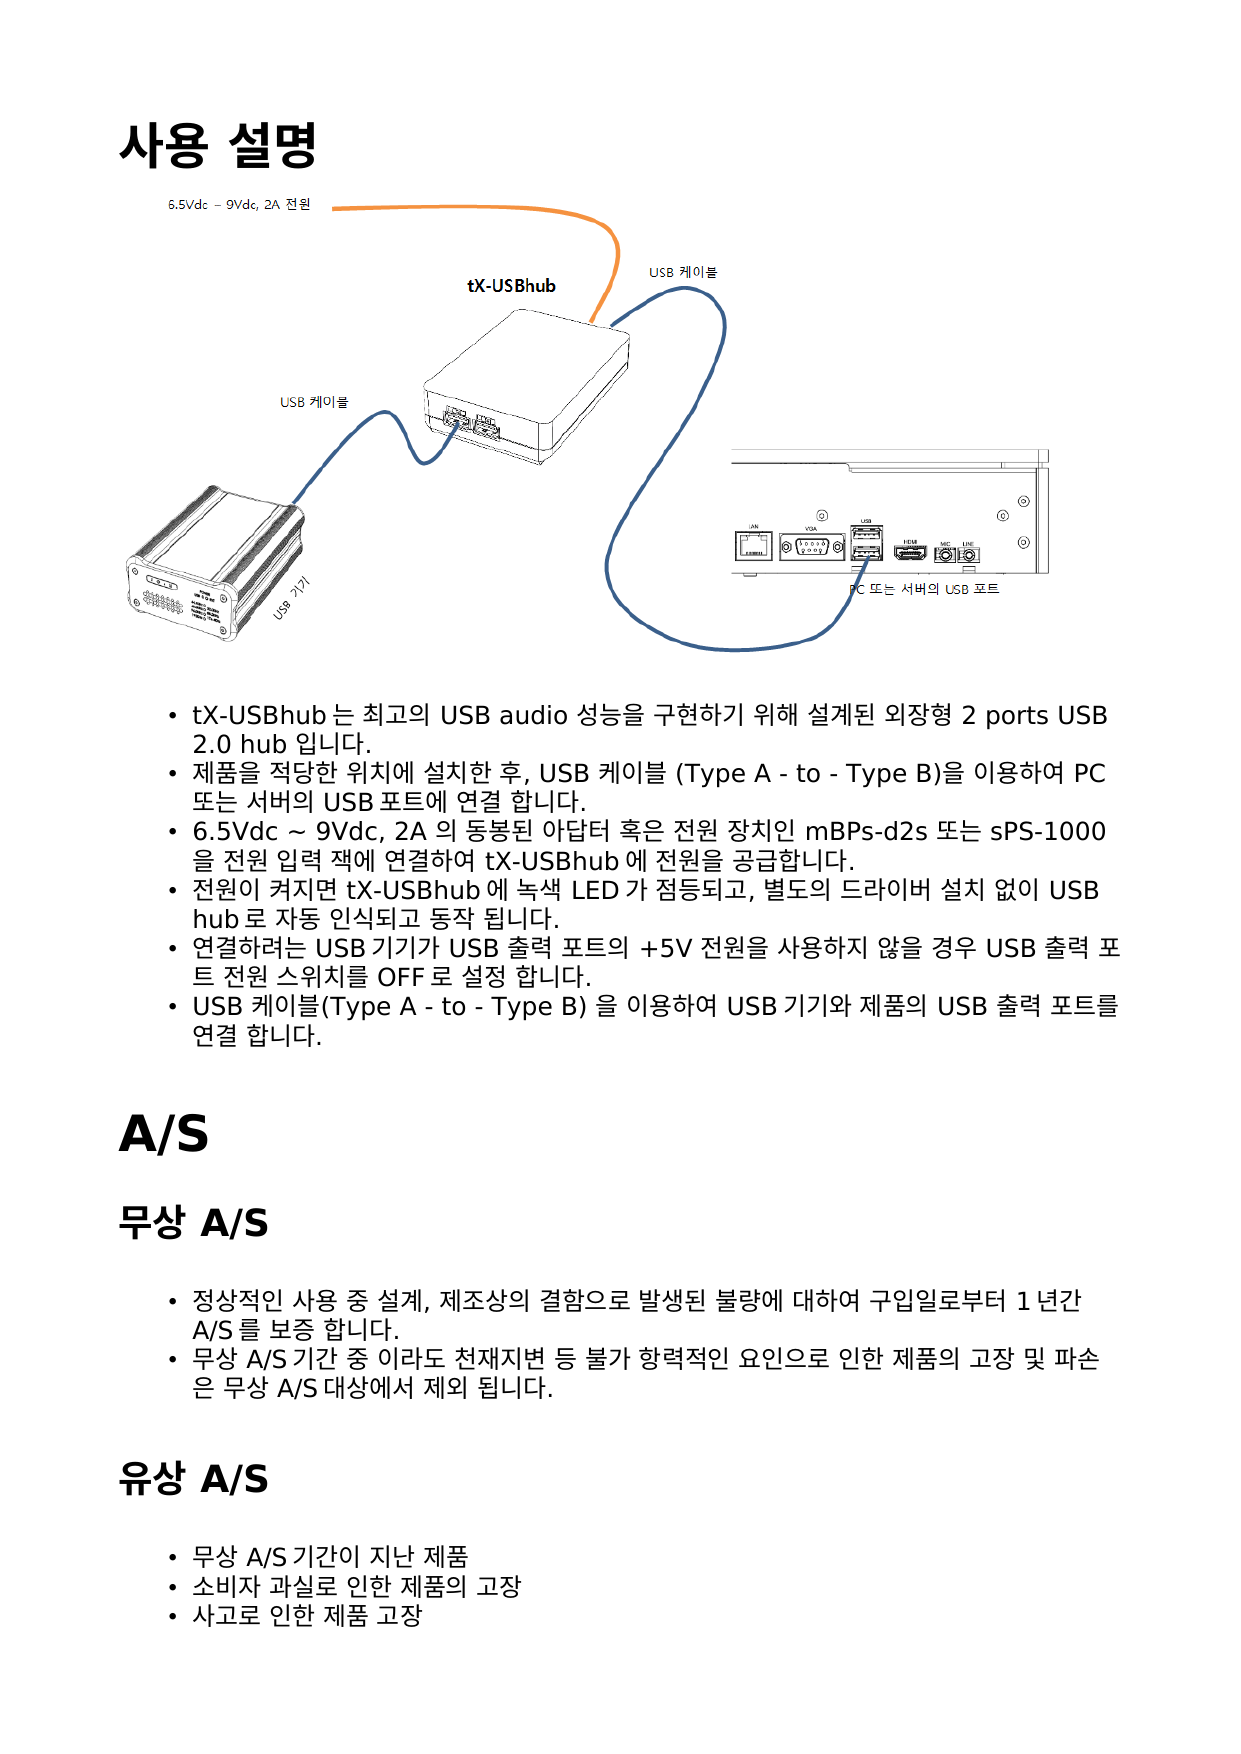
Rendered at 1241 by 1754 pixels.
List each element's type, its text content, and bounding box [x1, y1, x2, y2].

subtitle 유상 A/S [118, 1458, 1122, 1502]
list tX-USBhub는 최고의 USB audio 성능을 구현하기 위해 설계된 외장형 2 ports USB 2.0 hub 입니다. [177, 701, 1122, 759]
list 사고로 인한 제품 고장 [177, 1602, 1122, 1631]
subtitle 사용 설명 [118, 118, 1122, 176]
subtitle A/S [118, 1105, 1122, 1164]
list 소비자 과실로 인한 제품의 고장 [177, 1573, 1122, 1602]
list 정상적인 사용 중 설계, 제조상의 결함으로 발생된 불량에 대하여 구입일로부터 1년간 A/S를 보증 합니다. [177, 1287, 1122, 1345]
list USB 케이블(Type A - to - Type B) 을 이용하여 USB기기와 제품의 USB 출력 포트를 연결 합니다. [177, 993, 1122, 1051]
list 제품을 적당한 위치에 설치한 후, USB 케이블 (Type A - to - Type B)을 이용하여 PC 또는 서버의 USB포트에 연결 합니다. [177, 759, 1122, 818]
list 6.5Vdc ~ 9Vdc, 2A 의 동봉된 아답터 혹은 전원 장치인 mBPs-d2s 또는 sPS-1000을 전원 입력 잭에 연결하여 tX-USBhub에 전원을 공급합니다. [177, 818, 1122, 876]
list 전원이 켜지면 tX-USBhub에 녹색 LED가 점등되고, 별도의 드라이버 설치 없이 USB hub로 자동 인식되고 동작 됩니다. [177, 876, 1122, 934]
list 연결하려는 USB기기가 USB 출력 포트의 +5V 전원을 사용하지 않을 경우 USB 출력 포트 전원 스위치를 OFF로 설정 합니다. [177, 934, 1122, 993]
picture [118, 188, 1056, 659]
list 무상 A/S기간 중 이라도 천재지변 등 불가 항력적인 요인으로 인한 제품의 고장 및 파손은 무상 A/S대상에서 제외 됩니다. [177, 1345, 1122, 1403]
list 무상 A/S기간이 지난 제품 [177, 1543, 1122, 1573]
subtitle 무상 A/S [118, 1201, 1122, 1245]
